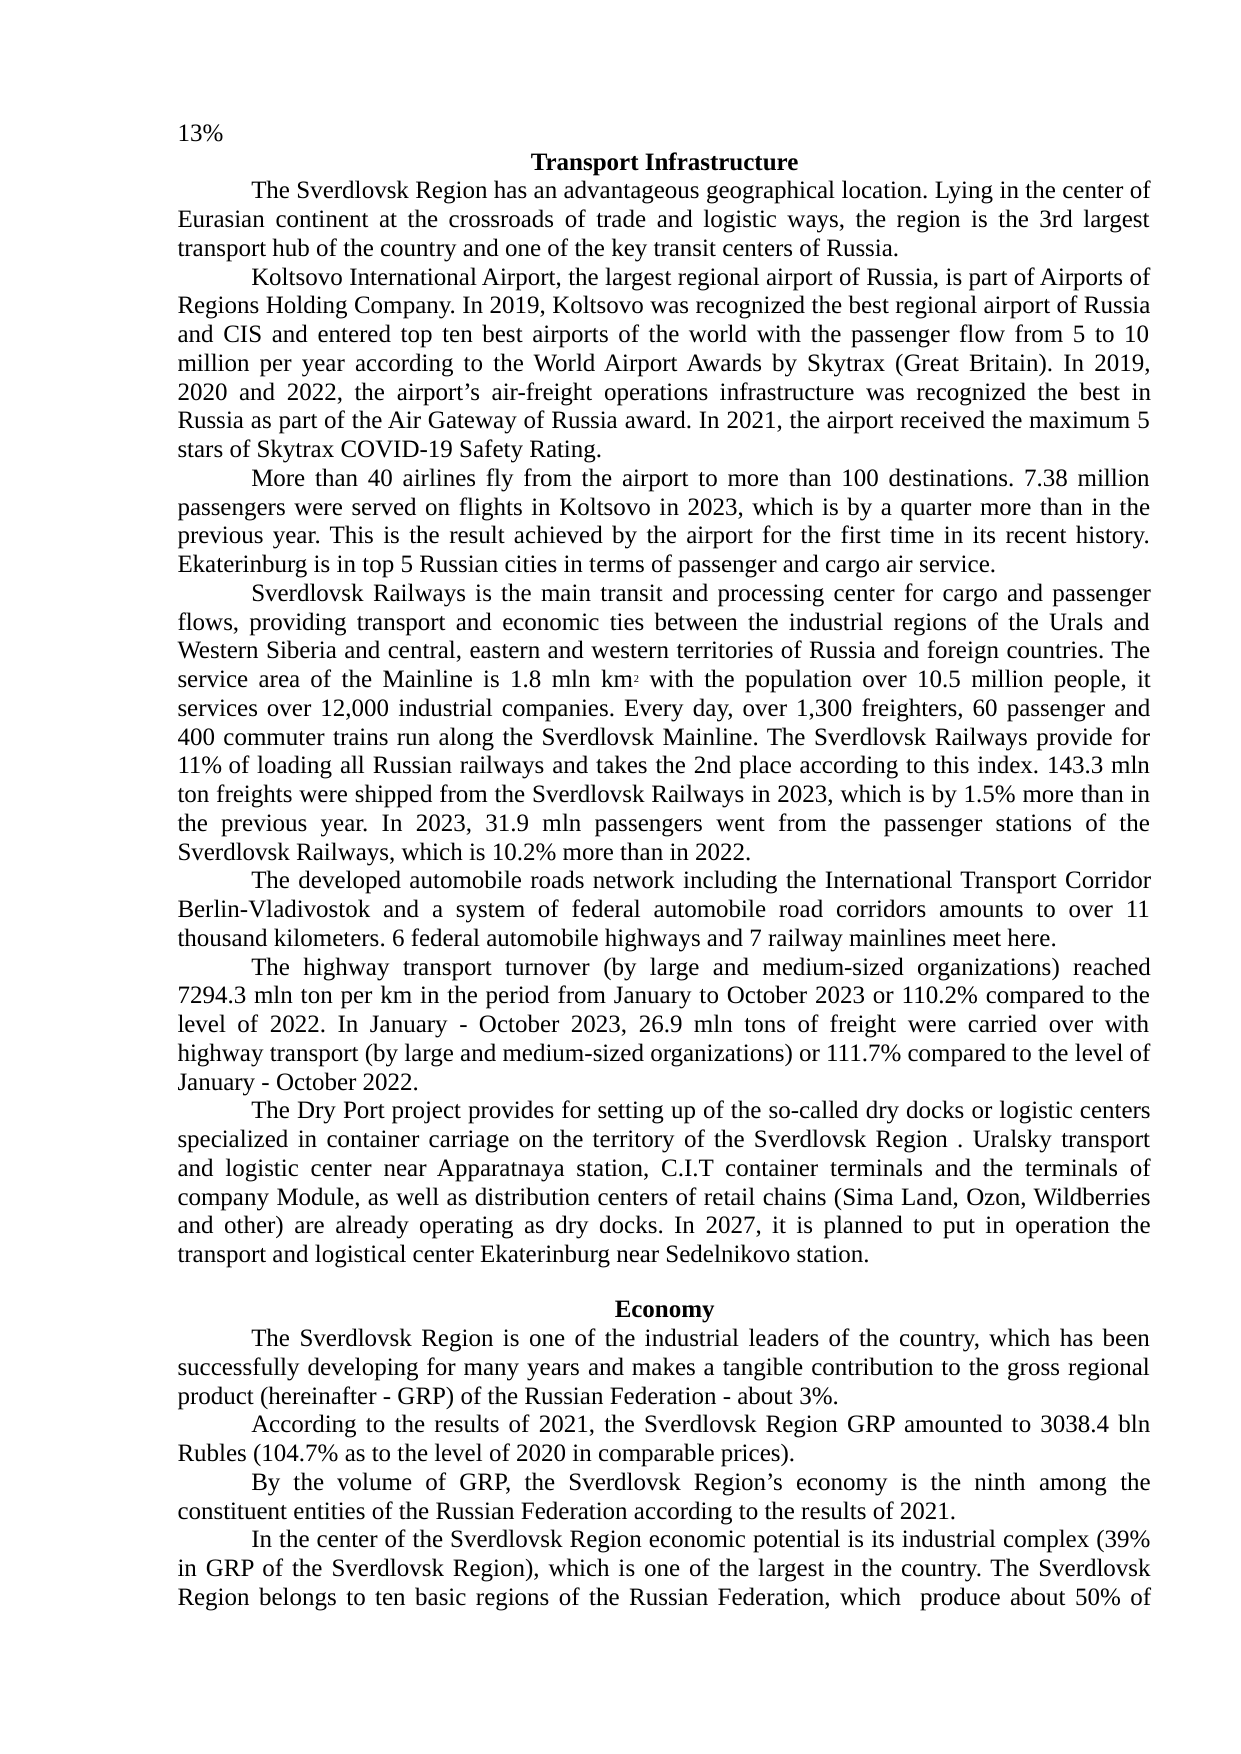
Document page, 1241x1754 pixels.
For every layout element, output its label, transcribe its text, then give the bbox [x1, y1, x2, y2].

text The highway transport turnover (by large and medium-sized organizations) reached 7294.3 mln ton per km in the period from January to October 2023 or 110.2% compared to the level of 2022. In January - October 2023, 26.9 mln tons of freight were carried over with highway transport (by large and medium-sized organizations) or 111.7% compared to the level of January - October 2022. [177, 952, 1152, 1096]
text The Sverdlovsk Region is one of the industrial leaders of the country, which has been successfully developing for many years and makes a tangible contribution to the gross regional product (hereinafter - GRP) of the Russian Federation - about 3%. [177, 1323, 1152, 1409]
text The developed automobile roads network including the International Transport Corridor Berlin-Vladivostok and a system of federal automobile road corridors amounts to over 11 thousand kilometers. 6 federal automobile highways and 7 railway mainlines meet here. [177, 866, 1152, 952]
text In the center of the Sverdlovsk Region economic potential is its industrial complex (39% in GRP of the Sverdlovsk Region), which is one of the largest in the country. The Sverdlovsk Region belongs to ten basic regions of the Russian Federation, which produce about 50% of [177, 1524, 1152, 1611]
text Koltsovo International Airport, the largest regional airport of Russia, is part of Airports of Regions Holding Company. In 2019, Koltsovo was recognized the best regional airport of Russia and CIS and entered top ten best airports of the world with the passenger flow from 5 to 10 million per year according to the World Airport Awards by Skytrax (Great Britain). In 2019, 2020 and 2022, the airport’s air-freight operations infrastructure was recognized the best in Russia as part of the Air Gateway of Russia award. In 2021, the airport received the maximum 5 stars of Skytrax COVID-19 Safety Rating. [177, 262, 1152, 463]
text Transport Infrastructure [177, 147, 1152, 176]
text Economy [177, 1294, 1152, 1323]
text More than 40 airlines fly from the airport to more than 100 destinations. 7.38 million passengers were served on flights in Koltsovo in 2023, which is by a quarter more than in the previous year. This is the result achieved by the airport for the first time in its recent history. Ekaterinburg is in top 5 Russian cities in terms of passenger and cargo air service. [177, 463, 1152, 578]
text 13% [177, 118, 1152, 147]
text The Dry Port project provides for setting up of the so-called dry docks or logistic centers specialized in container carriage on the territory of the Sverdlovsk Region . Uralsky transport and logistic center near Apparatnaya station, C.I.T container terminals and the terminals of company Module, as well as distribution centers of retail chains (Sima Land, Ozon, Wildberries and other) are already operating as dry docks. In 2027, it is planned to put in operation the transport and logistical center Ekaterinburg near Sedelnikovo station. [177, 1096, 1152, 1268]
text According to the results of 2021, the Sverdlovsk Region GRP amounted to 3038.4 bln Rubles (104.7% as to the level of 2020 in comparable prices). [177, 1409, 1152, 1467]
text Sverdlovsk Railways is the main transit and processing center for cargo and passenger flows, providing transport and economic ties between the industrial regions of the Urals and Western Siberia and central, eastern and western territories of Russia and foreign countries. The service area of the Mainline is 1.8 mln km2 with the population over 10.5 million people, it services over 12,000 industrial companies. Every day, over 1,300 freighters, 60 passenger and 400 commuter trains run along the Sverdlovsk Mainline. The Sverdlovsk Railways provide for 11% of loading all Russian railways and takes the 2nd place according to this index. 143.3 mln ton freights were shipped from the Sverdlovsk Railways in 2023, which is by 1.5% more than in the previous year. In 2023, 31.9 mln passengers went from the passenger stations of the Sverdlovsk Railways, which is 10.2% more than in 2022. [177, 578, 1152, 866]
text The Sverdlovsk Region has an advantageous geographical location. Lying in the center of Eurasian continent at the crossroads of trade and logistic ways, the region is the 3rd largest transport hub of the country and one of the key transit centers of Russia. [177, 176, 1152, 262]
text By the volume of GRP, the Sverdlovsk Region’s economy is the ninth among the constituent entities of the Russian Federation according to the results of 2021. [177, 1467, 1152, 1524]
